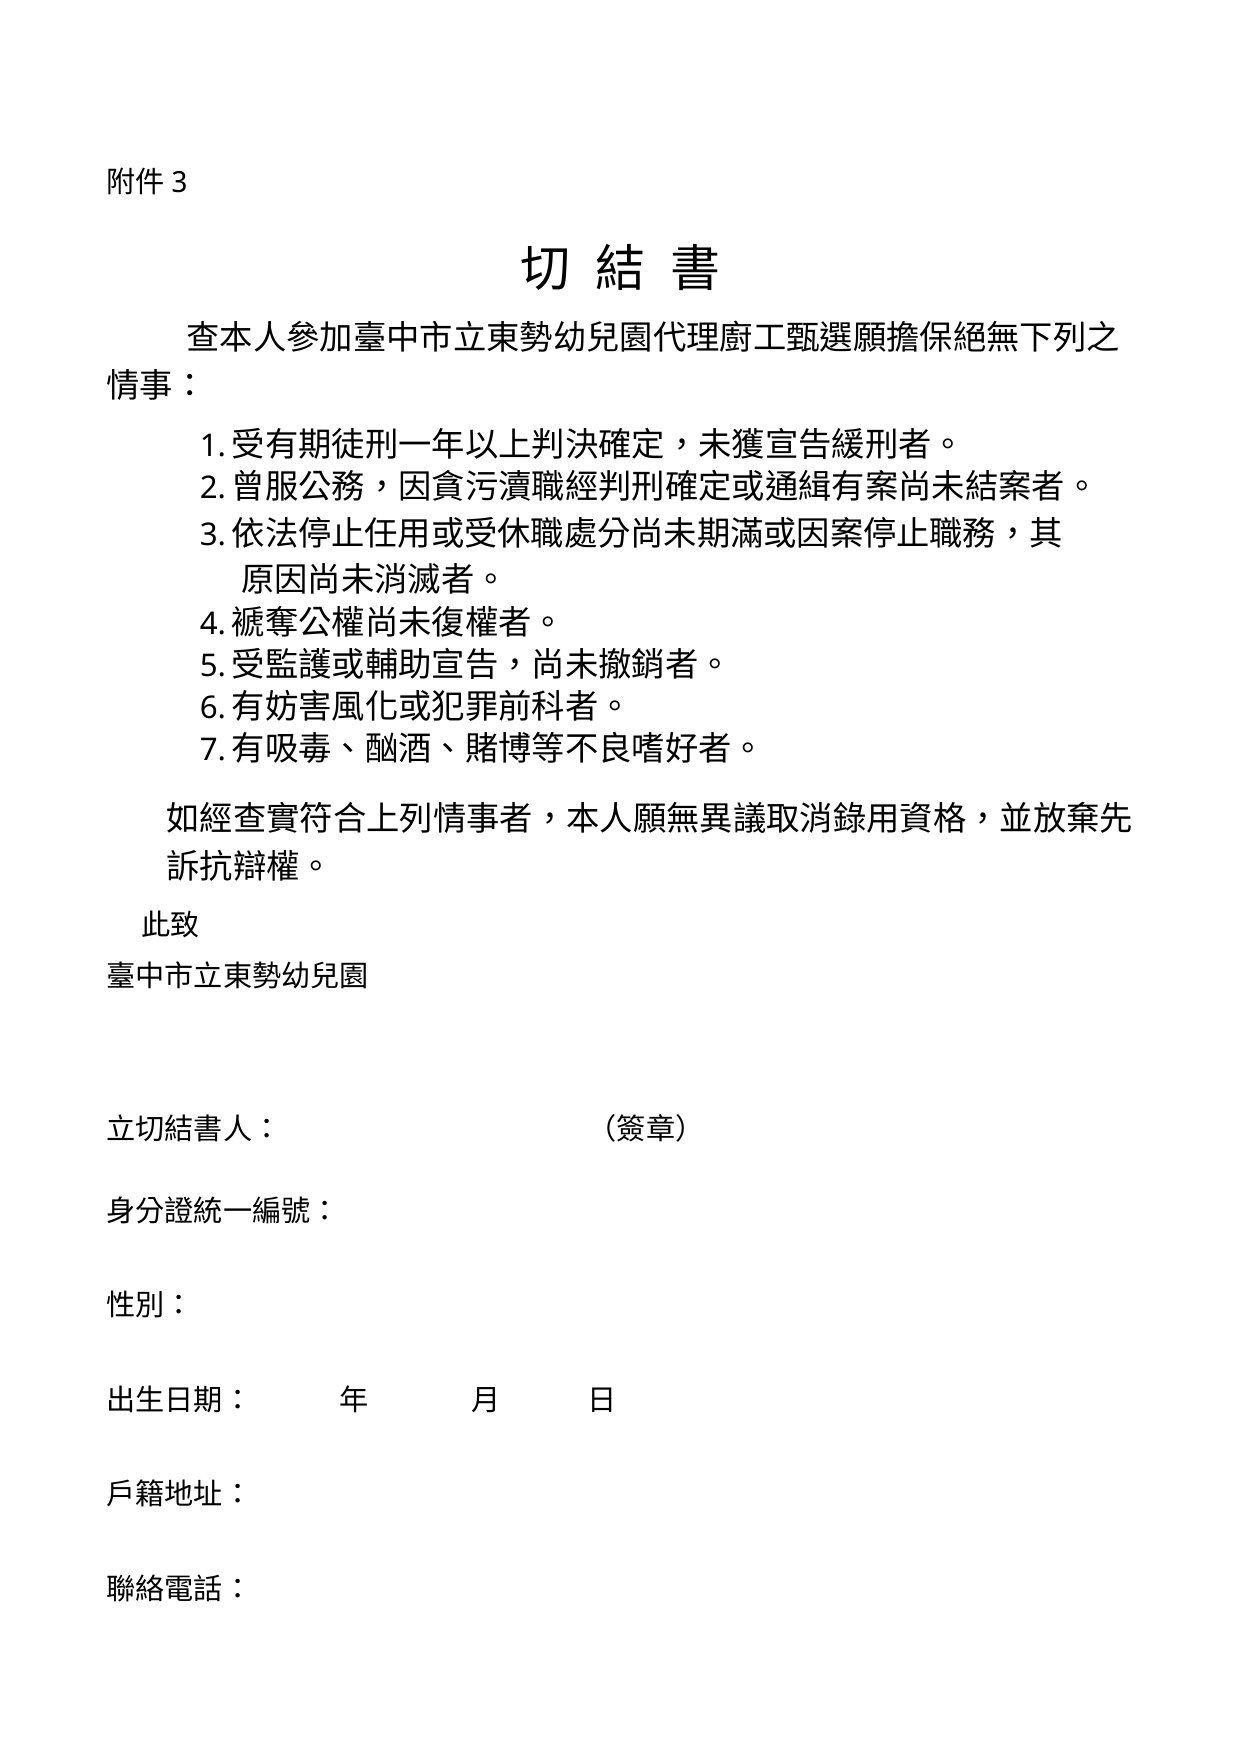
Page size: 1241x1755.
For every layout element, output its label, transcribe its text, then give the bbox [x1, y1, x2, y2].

text 切 結 書 [106, 229, 1134, 301]
list 受有期徒刑一年以上判決確定，未獲宣告緩刑者。 [199, 423, 1134, 465]
text 附件3 [106, 158, 1134, 201]
text 戶籍地址： [106, 1471, 1134, 1513]
text 聯絡電話： [106, 1565, 1134, 1608]
list 褫奪公權尚未復權者。 [199, 601, 1134, 643]
list 曾服公務，因貪污瀆職經判刑確定或通緝有案尚未結案者。 [199, 465, 1134, 507]
text 出生日期： 年 月 日 [106, 1376, 1134, 1419]
text 身分證統一編號： [106, 1187, 1134, 1230]
text 臺中市立東勢幼兒園 [106, 952, 1134, 995]
text 如經查實符合上列情事者，本人願無異議取消錄用資格，並放棄先訴抗辯權。 [166, 791, 1134, 888]
list 受監護或輔助宣告，尚未撤銷者。 [199, 643, 1134, 685]
text 性別： [106, 1282, 1134, 1324]
list 有妨害風化或犯罪前科者。 [199, 685, 1134, 727]
text 此致 [106, 894, 1134, 946]
text 查本人參加臺中市立東勢幼兒園代理廚工甄選願擔保絕無下列之情事： [106, 311, 1134, 407]
list 依法停止任用或受休職處分尚未期滿或因案停止職務，其原因尚未消滅者。 [199, 508, 1074, 601]
list 有吸毒、酗酒、賭博等不良嗜好者。 [199, 727, 1134, 769]
text 立切結書人： （簽章） [106, 1105, 1134, 1148]
